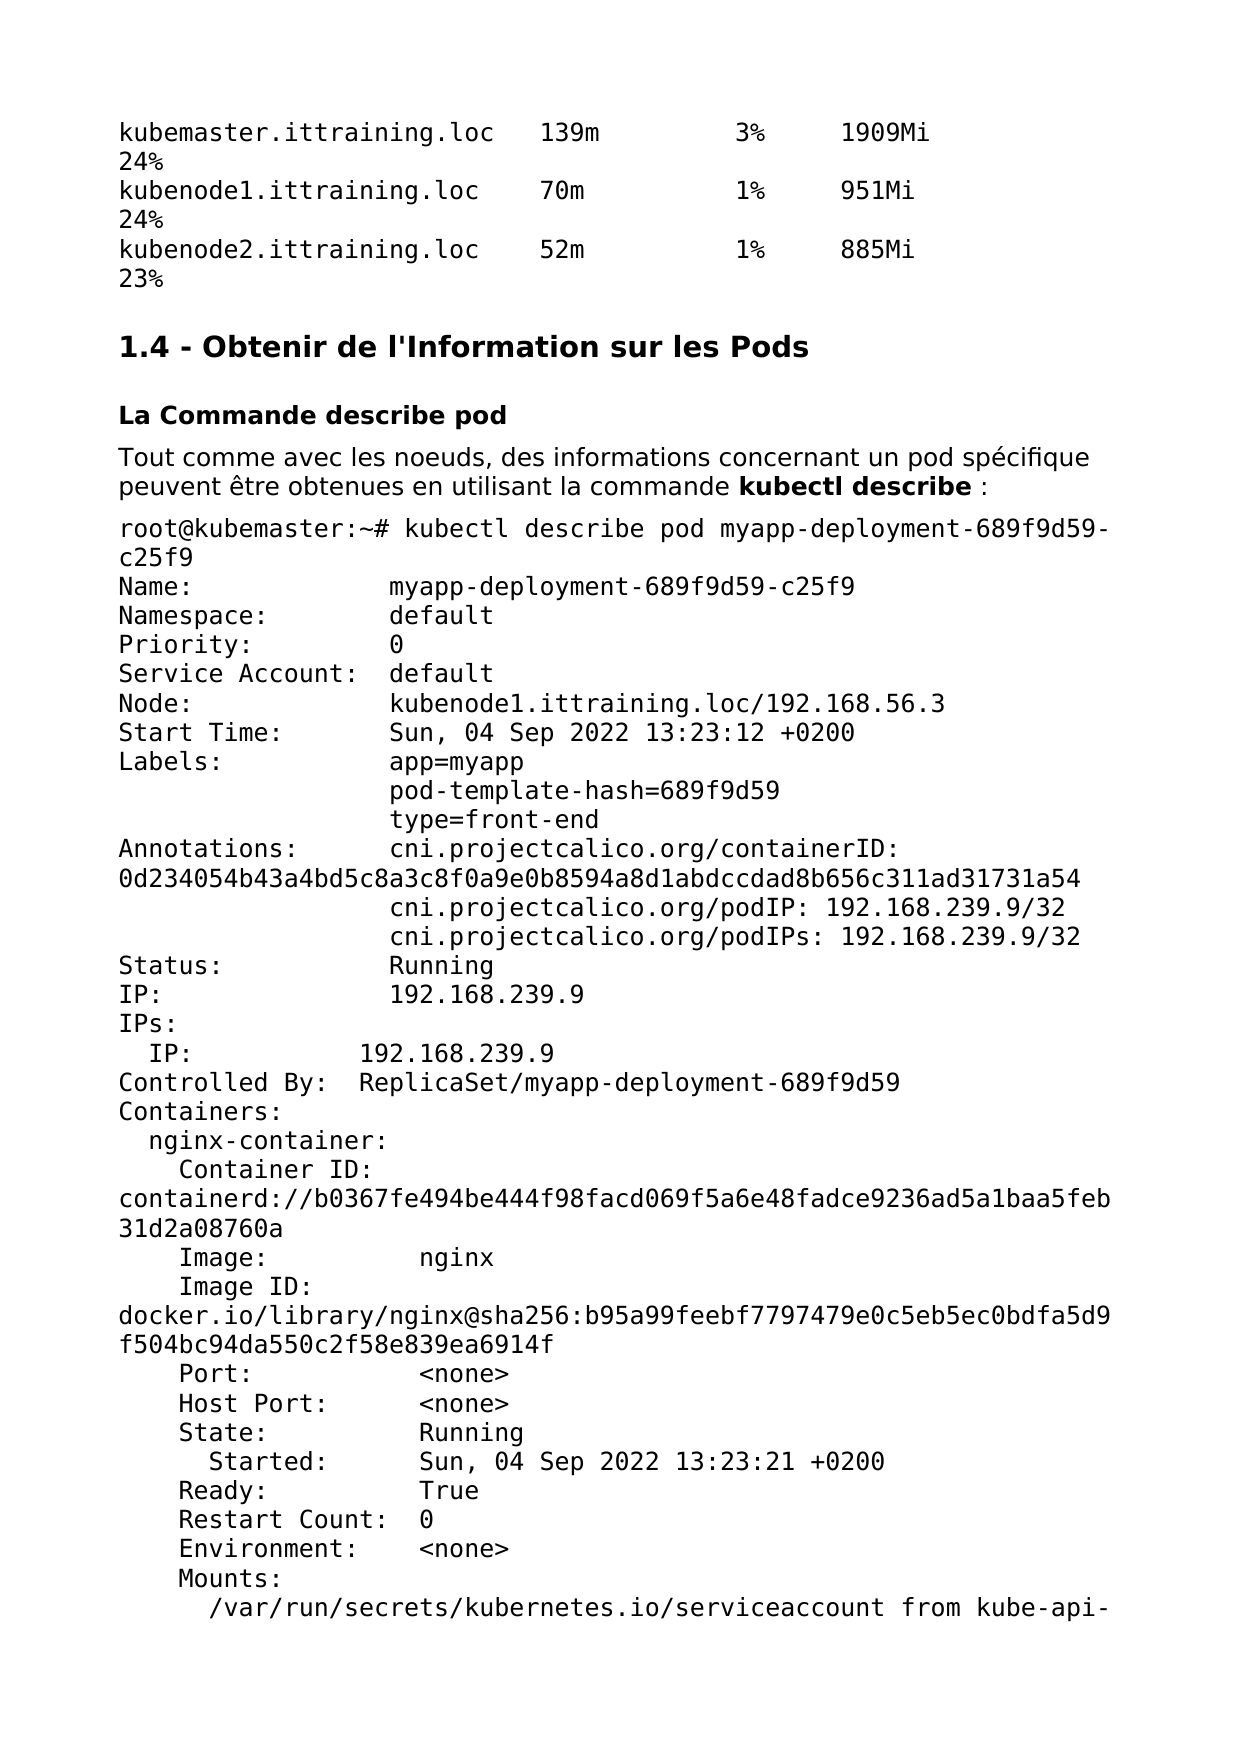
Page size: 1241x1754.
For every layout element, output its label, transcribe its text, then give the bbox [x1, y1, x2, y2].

subtitle 1.4 - Obtenir de l'Information sur les Pods [118, 330, 1122, 364]
text root@kubemaster:~# kubectl describe pod myapp-deployment-689f9d59-c25f9 Name: myapp-deployment-689f9d59-c25f9 Namespace: default Priority: 0 Service Account: default Node: kubenode1.ittraining.loc/192.168.56.3 Start Time: Sun, 04 Sep 2022 13:23:12 +0200 Labels: app=myapp pod-template-hash=689f9d59 type=front-end Annotations: cni.projectcalico.org/containerID: 0d234054b43a4bd5c8a3c8f0a9e0b8594a8d1abdccdad8b656c311ad31731a54 cni.projectcalico.org/podIP: 192.168.239.9/32 cni.projectcalico.org/podIPs: 192.168.239.9/32 Status: Running IP: 192.168.239.9 IPs: IP: 192.168.239.9 Controlled By: ReplicaSet/myapp-deployment-689f9d59 Containers: nginx-container: Container ID: containerd://b0367fe494be444f98facd069f5a6e48fadce9236ad5a1baa5feb31d2a08760a Image: nginx Image ID: docker.io/library/nginx@sha256:b95a99feebf7797479e0c5eb5ec0bdfa5d9f504bc94da550c2f58e839ea6914f Port: <none> Host Port: <none> State: Running Started: Sun, 04 Sep 2022 13:23:21 +0200 Ready: True Restart Count: 0 Environment: <none> Mounts: /var/run/secrets/kubernetes.io/serviceaccount from kube-api- [118, 514, 1122, 1622]
subtitle La Commande describe pod [118, 401, 1122, 431]
text kubemaster.ittraining.loc 139m 3% 1909Mi 24% kubenode1.ittraining.loc 70m 1% 951Mi 24% kubenode2.ittraining.loc 52m 1% 885Mi 23% [118, 118, 1122, 293]
text Tout comme avec les noeuds, des informations concernant un pod spécifique peuvent être obtenues en utilisant la commande kubectl describe : [118, 443, 1122, 501]
